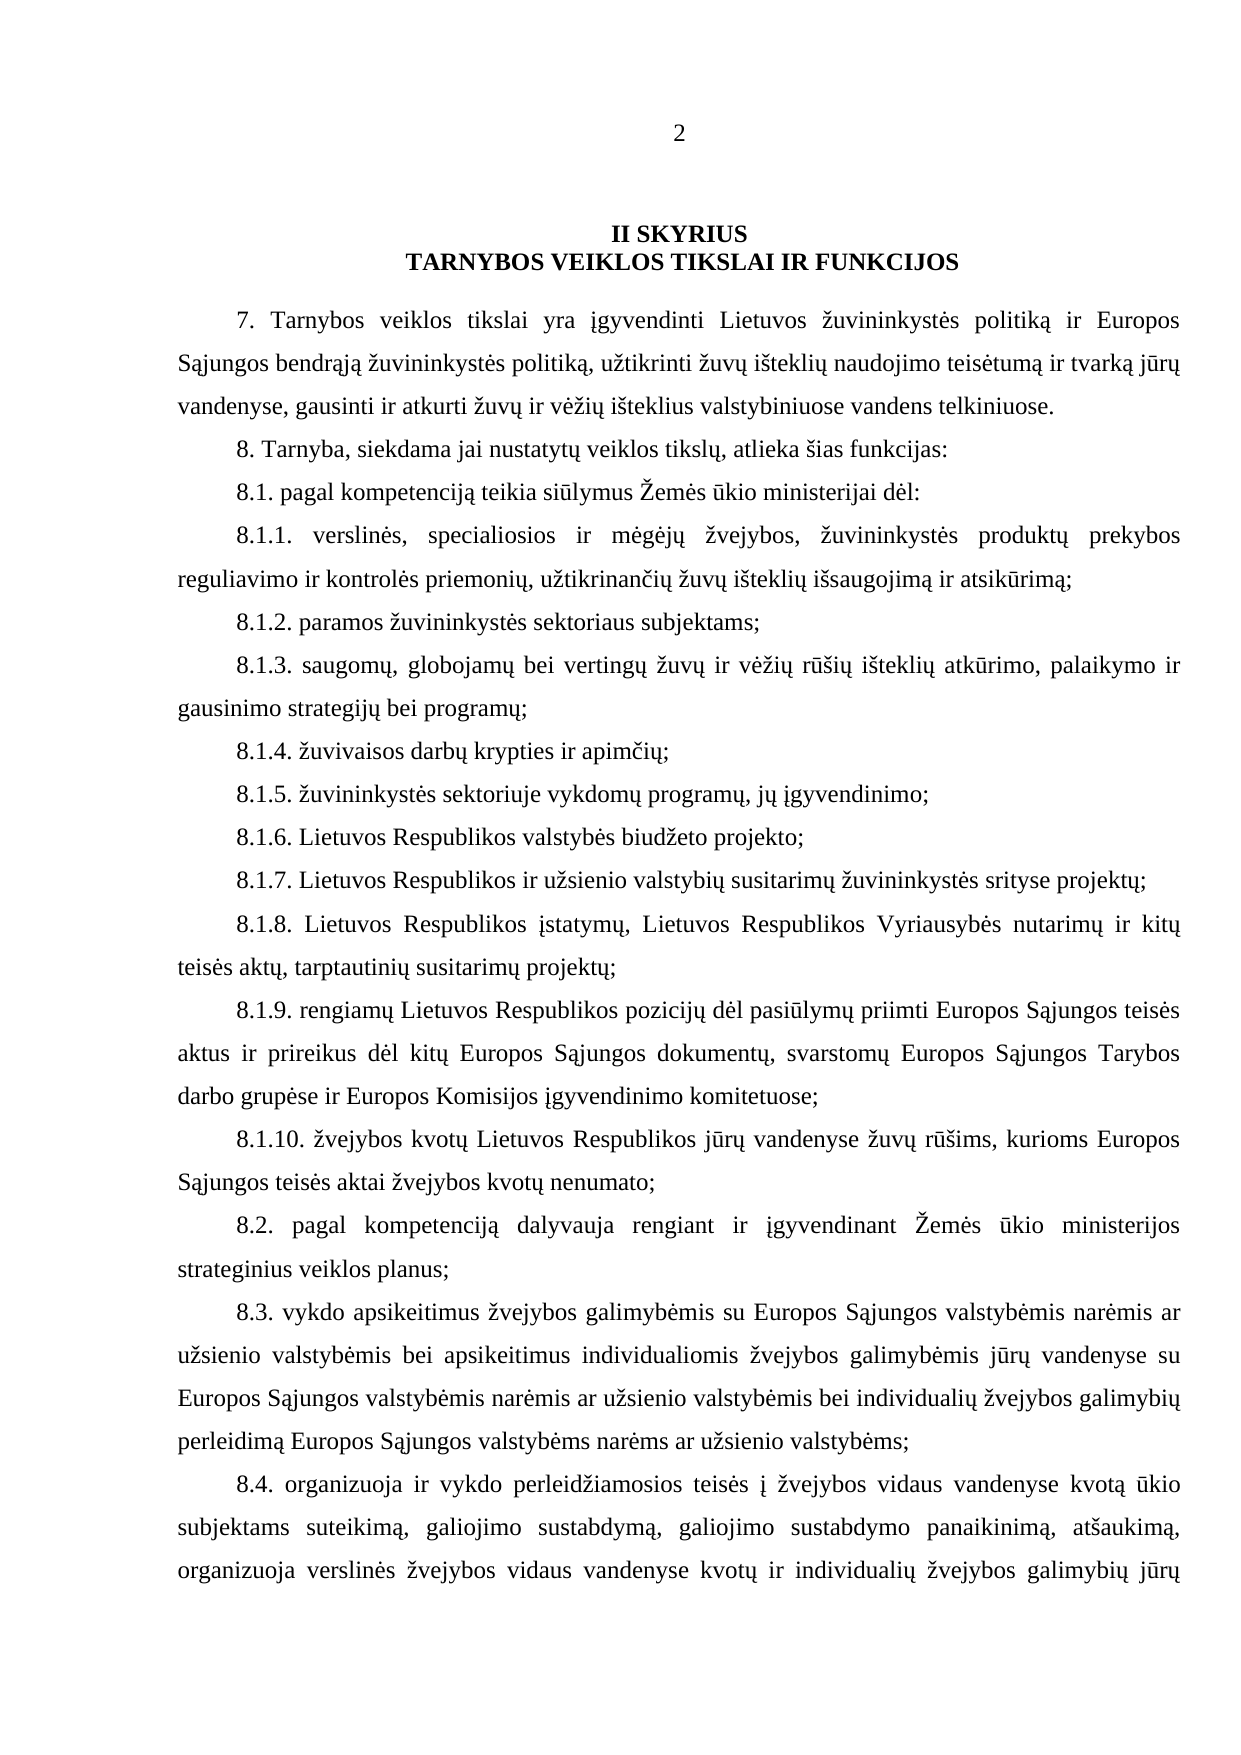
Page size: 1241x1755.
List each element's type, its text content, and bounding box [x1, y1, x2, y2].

text 8.1. pagal kompetenciją teikia siūlymus Žemės ūkio ministerijai dėl: [177, 477, 1181, 506]
text 8.1.9. rengiamų Lietuvos Respublikos pozicijų dėl pasiūlymų priimti Europos Sąjungos teisės aktus ir prireikus dėl kitų Europos Sąjungos dokumentų, svarstomų Europos Sąjungos Tarybos darbo grupėse ir Europos Komisijos įgyvendinimo komitetuose; [177, 995, 1181, 1110]
text 8.1.2. paramos žuvininkystės sektoriaus subjektams; [177, 607, 1181, 636]
text 8.1.8. Lietuvos Respublikos įstatymų, Lietuvos Respublikos Vyriausybės nutarimų ir kitų teisės aktų, tarptautinių susitarimų projektų; [177, 909, 1181, 981]
text 8.1.1. verslinės, specialiosios ir mėgėjų žvejybos, žuvininkystės produktų prekybos reguliavimo ir kontrolės priemonių, užtikrinančių žuvų išteklių išsaugojimą ir atsikūrimą; [177, 521, 1181, 592]
text 8.3. vykdo apsikeitimus žvejybos galimybėmis su Europos Sąjungos valstybėmis narėmis ar užsienio valstybėmis bei apsikeitimus individualiomis žvejybos galimybėmis jūrų vandenyse su Europos Sąjungos valstybėmis narėmis ar užsienio valstybėmis bei individualių žvejybos galimybių perleidimą Europos Sąjungos valstybėms narėms ar užsienio valstybėms; [177, 1297, 1181, 1455]
text 8.1.4. žuvivaisos darbų krypties ir apimčių; [177, 736, 1181, 765]
text 8.1.6. Lietuvos Respublikos valstybės biudžeto projekto; [177, 822, 1181, 851]
text 8. Tarnyba, siekdama jai nustatytų veiklos tikslų, atlieka šias funkcijas: [177, 434, 1181, 463]
text 8.1.7. Lietuvos Respublikos ir užsienio valstybių susitarimų žuvininkystės srityse projektų; [177, 866, 1181, 894]
text 8.4. organizuoja ir vykdo perleidžiamosios teisės į žvejybos vidaus vandenyse kvotą ūkio subjektams suteikimą, galiojimo sustabdymą, galiojimo sustabdymo panaikinimą, atšaukimą, organizuoja verslinės žvejybos vidaus vandenyse kvotų ir individualių žvejybos galimybių jūrų [177, 1469, 1181, 1584]
text TARNYBOS VEIKLOS TIKSLAI IR FUNKCIJOS [177, 247, 1181, 276]
text 8.1.5. žuvininkystės sektoriuje vykdomų programų, jų įgyvendinimo; [177, 779, 1181, 808]
text II SKYRIUS [177, 219, 1181, 247]
text 8.2. pagal kompetenciją dalyvauja rengiant ir įgyvendinant Žemės ūkio ministerijos strateginius veiklos planus; [177, 1211, 1181, 1282]
text 8.1.10. žvejybos kvotų Lietuvos Respublikos jūrų vandenyse žuvų rūšims, kurioms Europos Sąjungos teisės aktai žvejybos kvotų nenumato; [177, 1124, 1181, 1196]
text 8.1.3. saugomų, globojamų bei vertingų žuvų ir vėžių rūšių išteklių atkūrimo, palaikymo ir gausinimo strategijų bei programų; [177, 650, 1181, 722]
text 7. Tarnybos veiklos tikslai yra įgyvendinti Lietuvos žuvininkystės politiką ir Europos Sąjungos bendrąją žuvininkystės politiką, užtikrinti žuvų išteklių naudojimo teisėtumą ir tvarką jūrų vandenyse, gausinti ir atkurti žuvų ir vėžių išteklius valstybiniuose vandens telkiniuose. [177, 305, 1181, 420]
